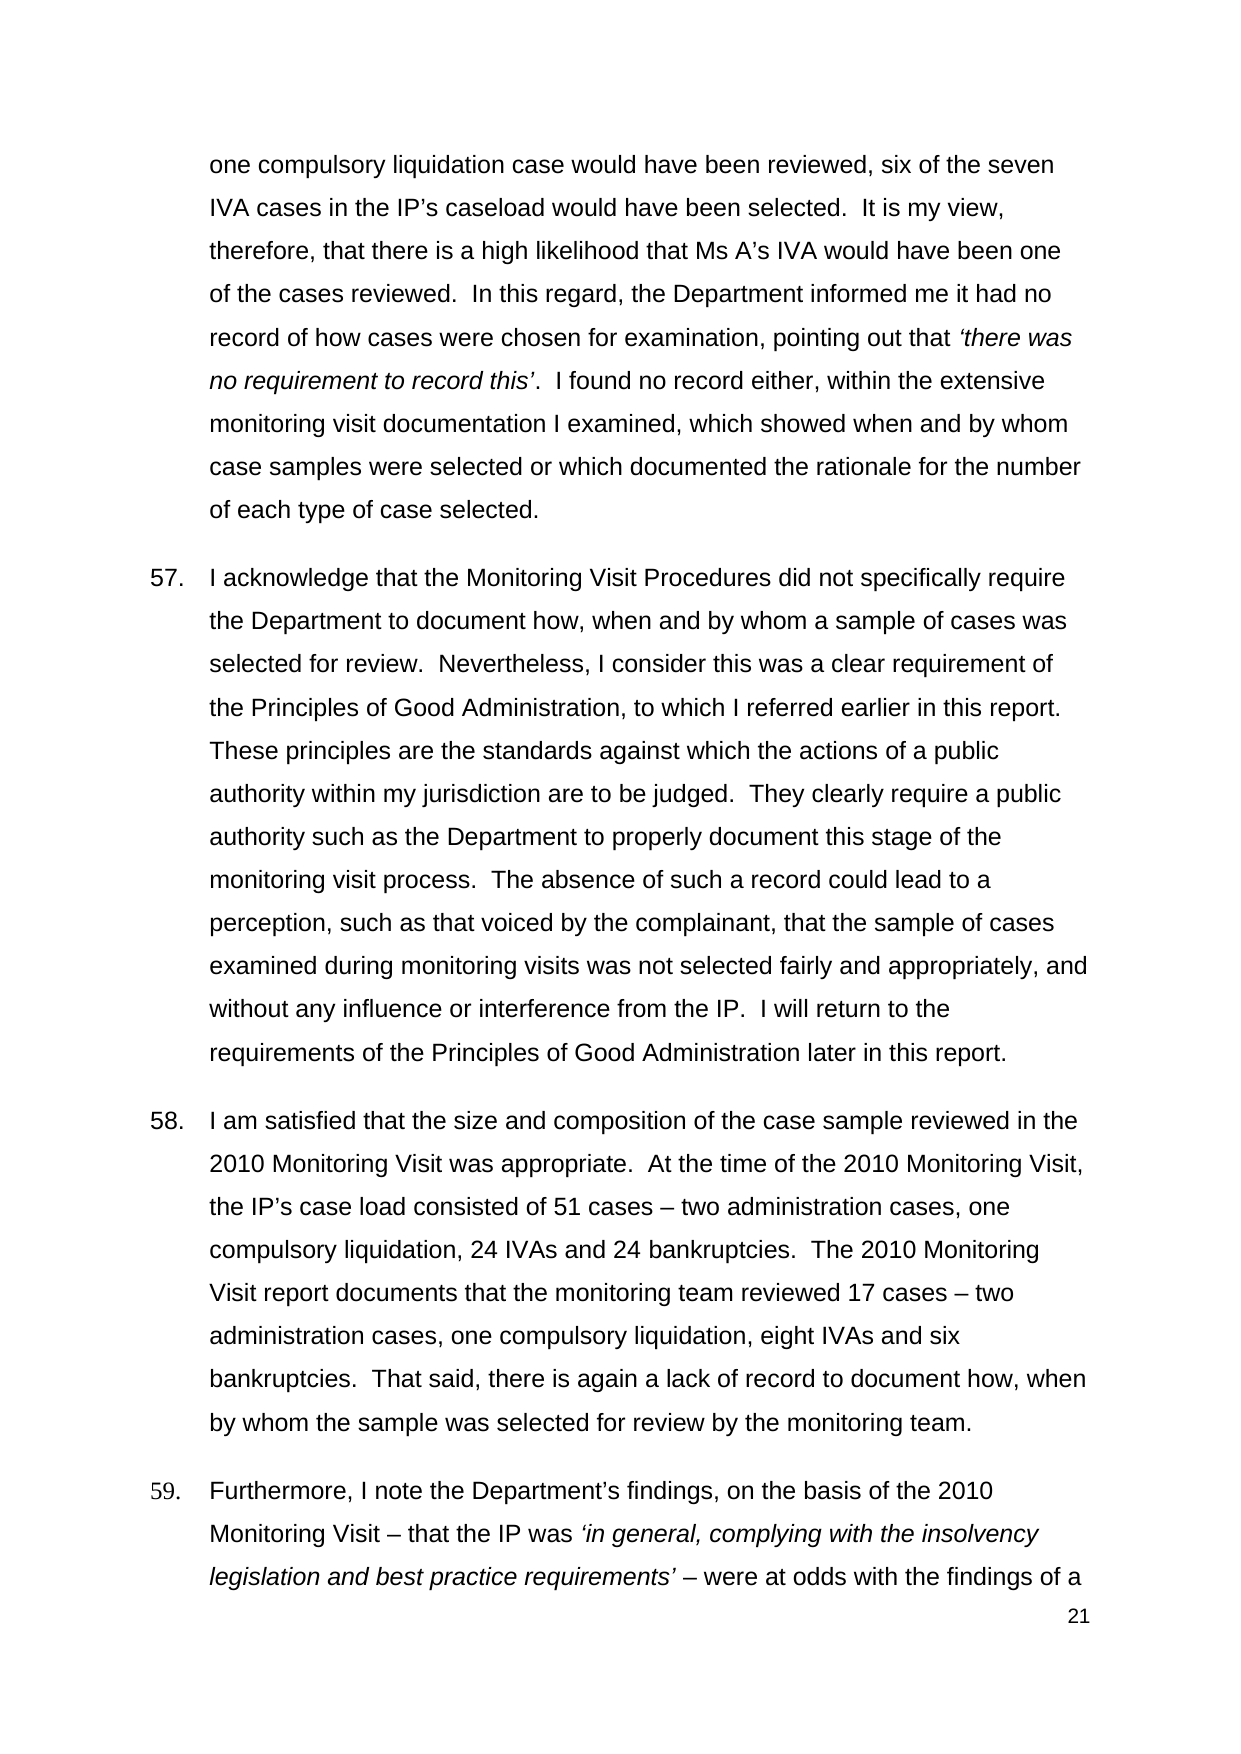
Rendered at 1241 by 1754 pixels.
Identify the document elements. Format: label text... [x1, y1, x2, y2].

list Furthermore, I note the Department’s findings, on the basis of the 2010 Monitoring Visit – that the IP was ‘in general, complying with the insolvency legislation and best practice requirements’ – were at odds with the findings of a [150, 1476, 1090, 1591]
list I am satisfied that the size and composition of the case sample reviewed in the 2010 Monitoring Visit was appropriate. At the time of the 2010 Monitoring Visit, the IP’s case load consisted of 51 cases – two administration cases, one compulsory liquidation, 24 IVAs and 24 bankruptcies. The 2010 Monitoring Visit report documents that the monitoring team reviewed 17 cases – two administration cases, one compulsory liquidation, eight IVAs and six bankruptcies. That said, there is again a lack of record to document how, when by whom the sample was selected for review by the monitoring team. [150, 1106, 1090, 1436]
list I acknowledge that the Monitoring Visit Procedures did not specifically require the Department to document how, when and by whom a sample of cases was selected for review. Nevertheless, I consider this was a clear requirement of the Principles of Good Administration, to which I referred earlier in this report. These principles are the standards against which the actions of a public authority within my jurisdiction are to be judged. They clearly require a public authority such as the Department to properly document this stage of the monitoring visit process. The absence of such a record could lead to a perception, such as that voiced by the complainant, that the sample of cases examined during monitoring visits was not selected fairly and appropriately, and without any influence or interference from the IP. I will return to the requirements of the Principles of Good Administration later in this report. [150, 563, 1090, 1066]
list one compulsory liquidation case would have been reviewed, six of the seven IVA cases in the IP’s caseload would have been selected. It is my view, therefore, that there is a high likelihood that Ms A’s IVA would have been one of the cases reviewed. In this regard, the Department informed me it had no record of how cases were chosen for examination, pointing out that ‘there was no requirement to record this’. I found no record either, within the extensive monitoring visit documentation I examined, which showed when and by whom case samples were selected or which documented the rationale for the number of each type of case selected. [150, 150, 1090, 524]
